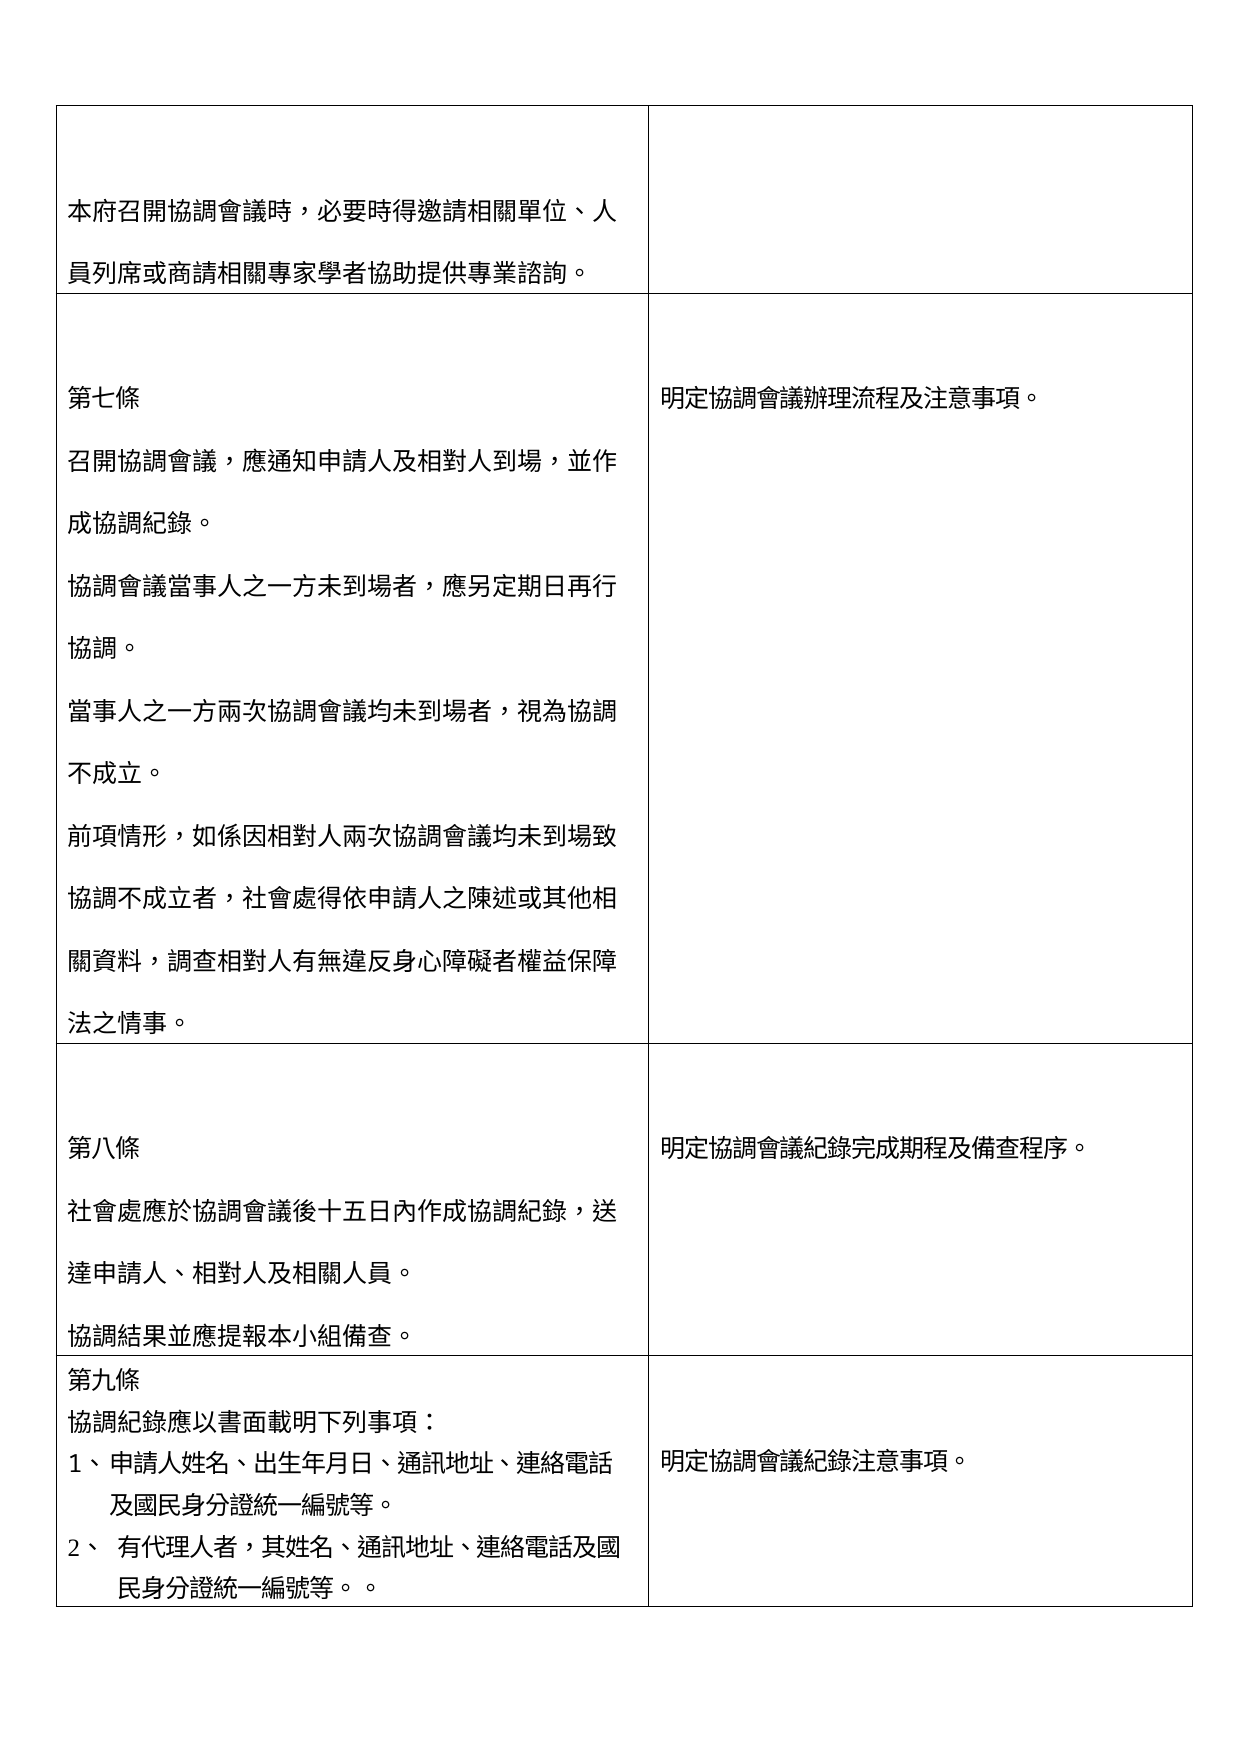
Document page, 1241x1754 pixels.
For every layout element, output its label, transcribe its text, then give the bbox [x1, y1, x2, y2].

table_cell 第八條 社會處應於協調會議後十五日內作成協調紀錄，送達申請人、相對人及相關人員。 協調結果並應提報本小組備查。 [57, 1044, 648, 1355]
table_cell 本府召開協調會議時，必要時得邀請相關單位、人員列席或商請相關專家學者協助提供專業諮詢。 [57, 106, 648, 293]
table_cell [649, 106, 1192, 293]
table_cell 明定協調會議紀錄注意事項。 [649, 1356, 1192, 1606]
table_cell 明定協調會議辦理流程及注意事項。 [649, 294, 1192, 1043]
table_cell 第七條 召開協調會議，應通知申請人及相對人到場，並作成協調紀錄。 協調會議當事人之一方未到場者，應另定期日再行協調。 當事人之一方兩次協調會議均未到場者，視為協調不成立。 前項情形，如係因相對人兩次協調會議均未到場致協調不成立者，社會處得依申請人之陳述或其他相關資料，調查相對人有無違反身心障礙者權益保障法之情事。 [57, 294, 648, 1043]
table_cell 明定協調會議紀錄完成期程及備查程序。 [649, 1044, 1192, 1355]
table_cell 第九條 協調紀錄應以書面載明下列事項： 申請人姓名、出生年月日、通訊地址、連絡電話及國民身分證統一編號等。 有代理人者，其姓名、通訊地址、連絡電話及國民身分證統一編號等。。 [57, 1356, 648, 1606]
